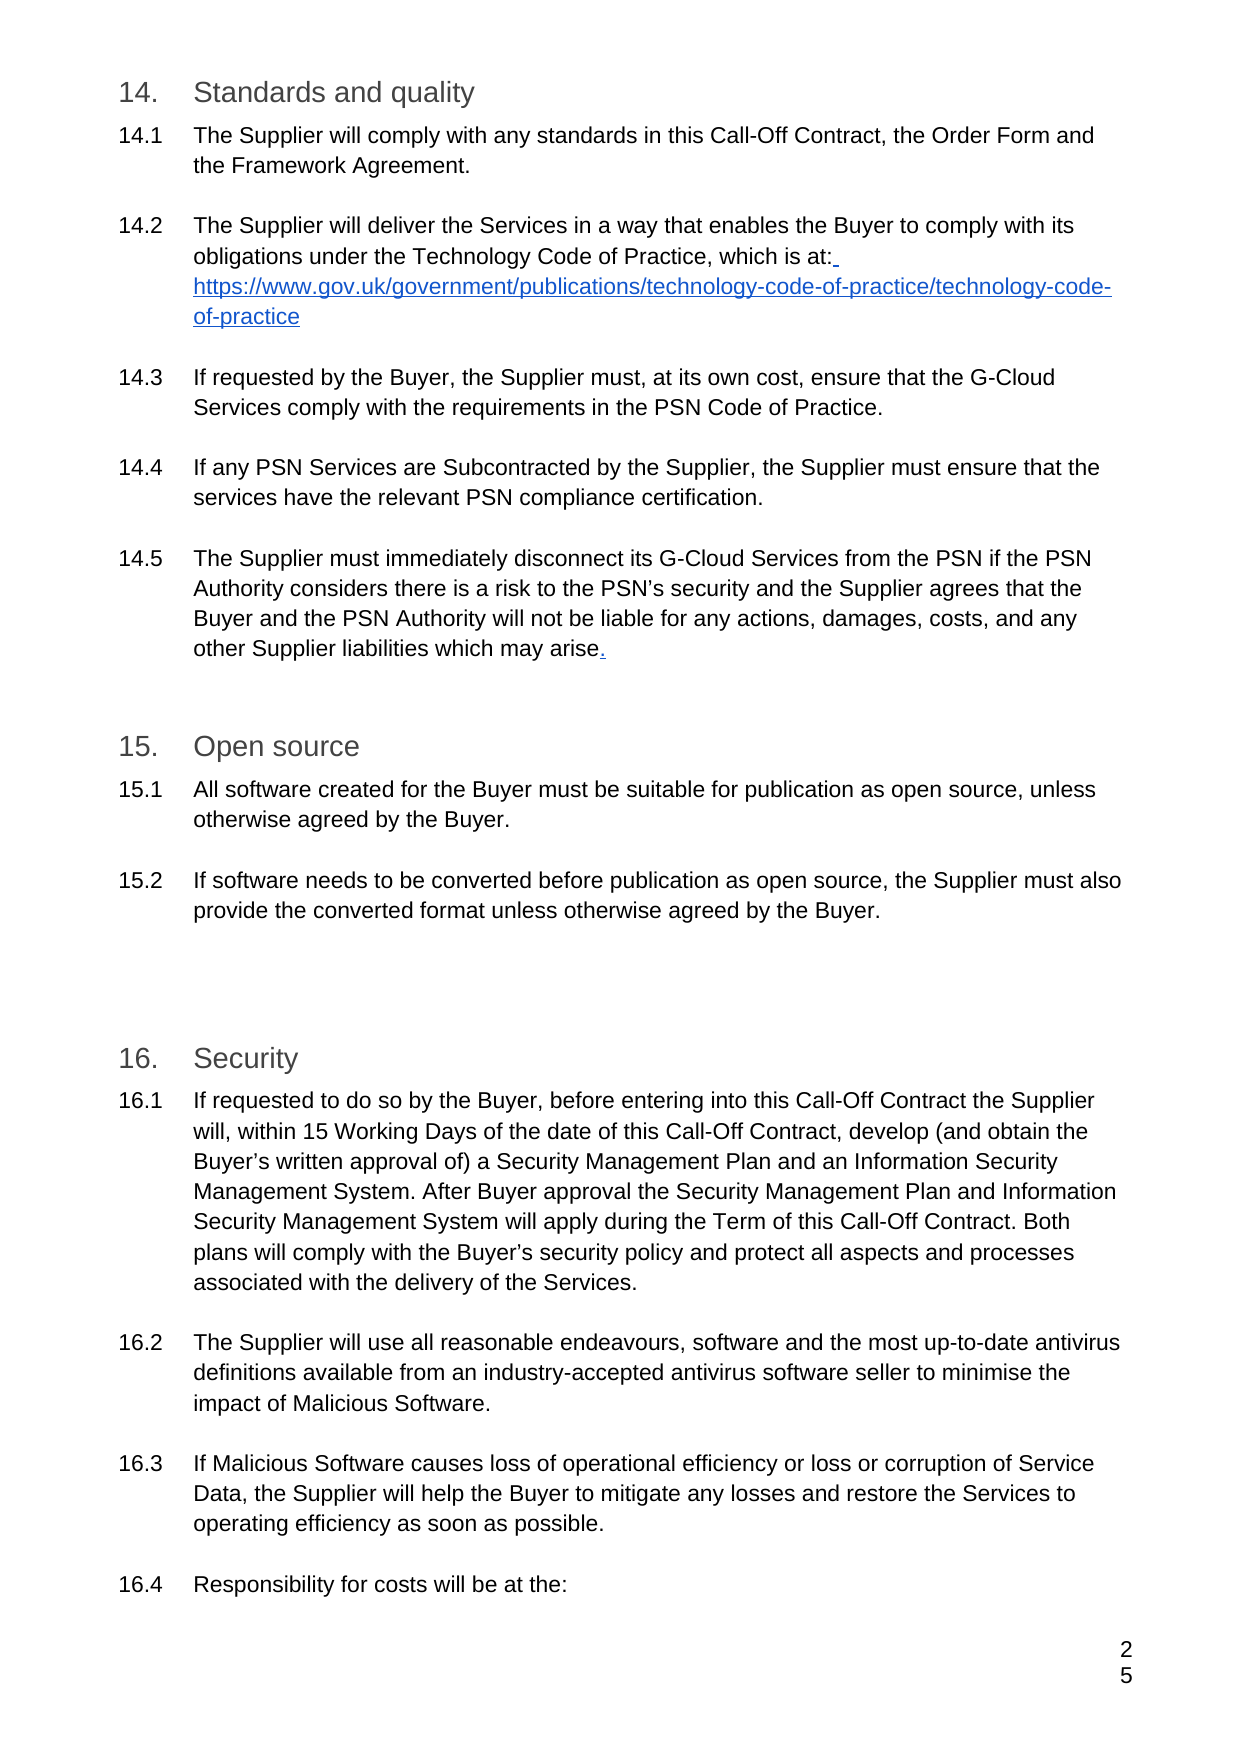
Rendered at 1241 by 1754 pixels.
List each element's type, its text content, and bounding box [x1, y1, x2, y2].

text 14.3 If requested by the Buyer, the Supplier must, at its own cost, ensure that the G-Cloud Services comply with the requirements in the PSN Code of Practice. [118, 363, 1122, 420]
subtitle 14. Standards and quality [118, 75, 1122, 108]
text 14.2 The Supplier will deliver the Services in a way that enables the Buyer to comply with its obligations under the Technology Code of Practice, which is at: [118, 212, 1122, 269]
text 14.5 The Supplier must immediately disconnect its G-Cloud Services from the PSN if the PSN Authority considers there is a risk to the PSN’s security and the Supplier agrees that the Buyer and the PSN Authority will not be liable for any actions, damages, costs, and any other Supplier liabilities which may arise. [118, 545, 1122, 662]
text https://www.gov.uk/government/publications/technology-code-of-practice/technology-code-of-practice [193, 273, 1122, 329]
text 16.3 If Malicious Software causes loss of operational efficiency or loss or corruption of Service Data, the Supplier will help the Buyer to mitigate any losses and restore the Services to operating efficiency as soon as possible. [118, 1450, 1122, 1537]
text 15.2 If software needs to be converted before publication as open source, the Supplier must also provide the converted format unless otherwise agreed by the Buyer. [118, 867, 1122, 923]
subtitle 16. Security [118, 1041, 1122, 1074]
subtitle 15. Open source [118, 729, 1122, 763]
text 14.1 The Supplier will comply with any standards in this Call-Off Contract, the Order Form and the Framework Agreement. [118, 122, 1122, 178]
text 16.1 If requested to do so by the Buyer, before entering into this Call-Off Contract the Supplier will, within 15 Working Days of the date of this Call-Off Contract, develop (and obtain the Buyer’s written approval of) a Security Management Plan and an Information Security Management System. After Buyer approval the Security Management Plan and Information Security Management System will apply during the Term of this Call-Off Contract. Both plans will comply with the Buyer’s security policy and protect all aspects and processes associated with the delivery of the Services. [118, 1087, 1122, 1295]
text 15.1 All software created for the Buyer must be suitable for publication as open source, unless otherwise agreed by the Buyer. [118, 776, 1122, 833]
text 14.4 If any PSN Services are Subcontracted by the Supplier, the Supplier must ensure that the services have the relevant PSN compliance certification. [118, 454, 1122, 511]
text 16.4 Responsibility for costs will be at the: [118, 1571, 1122, 1597]
text 16.2 The Supplier will use all reasonable endeavours, software and the most up-to-date antivirus definitions available from an industry-accepted antivirus software seller to minimise the impact of Malicious Software. [118, 1329, 1122, 1416]
